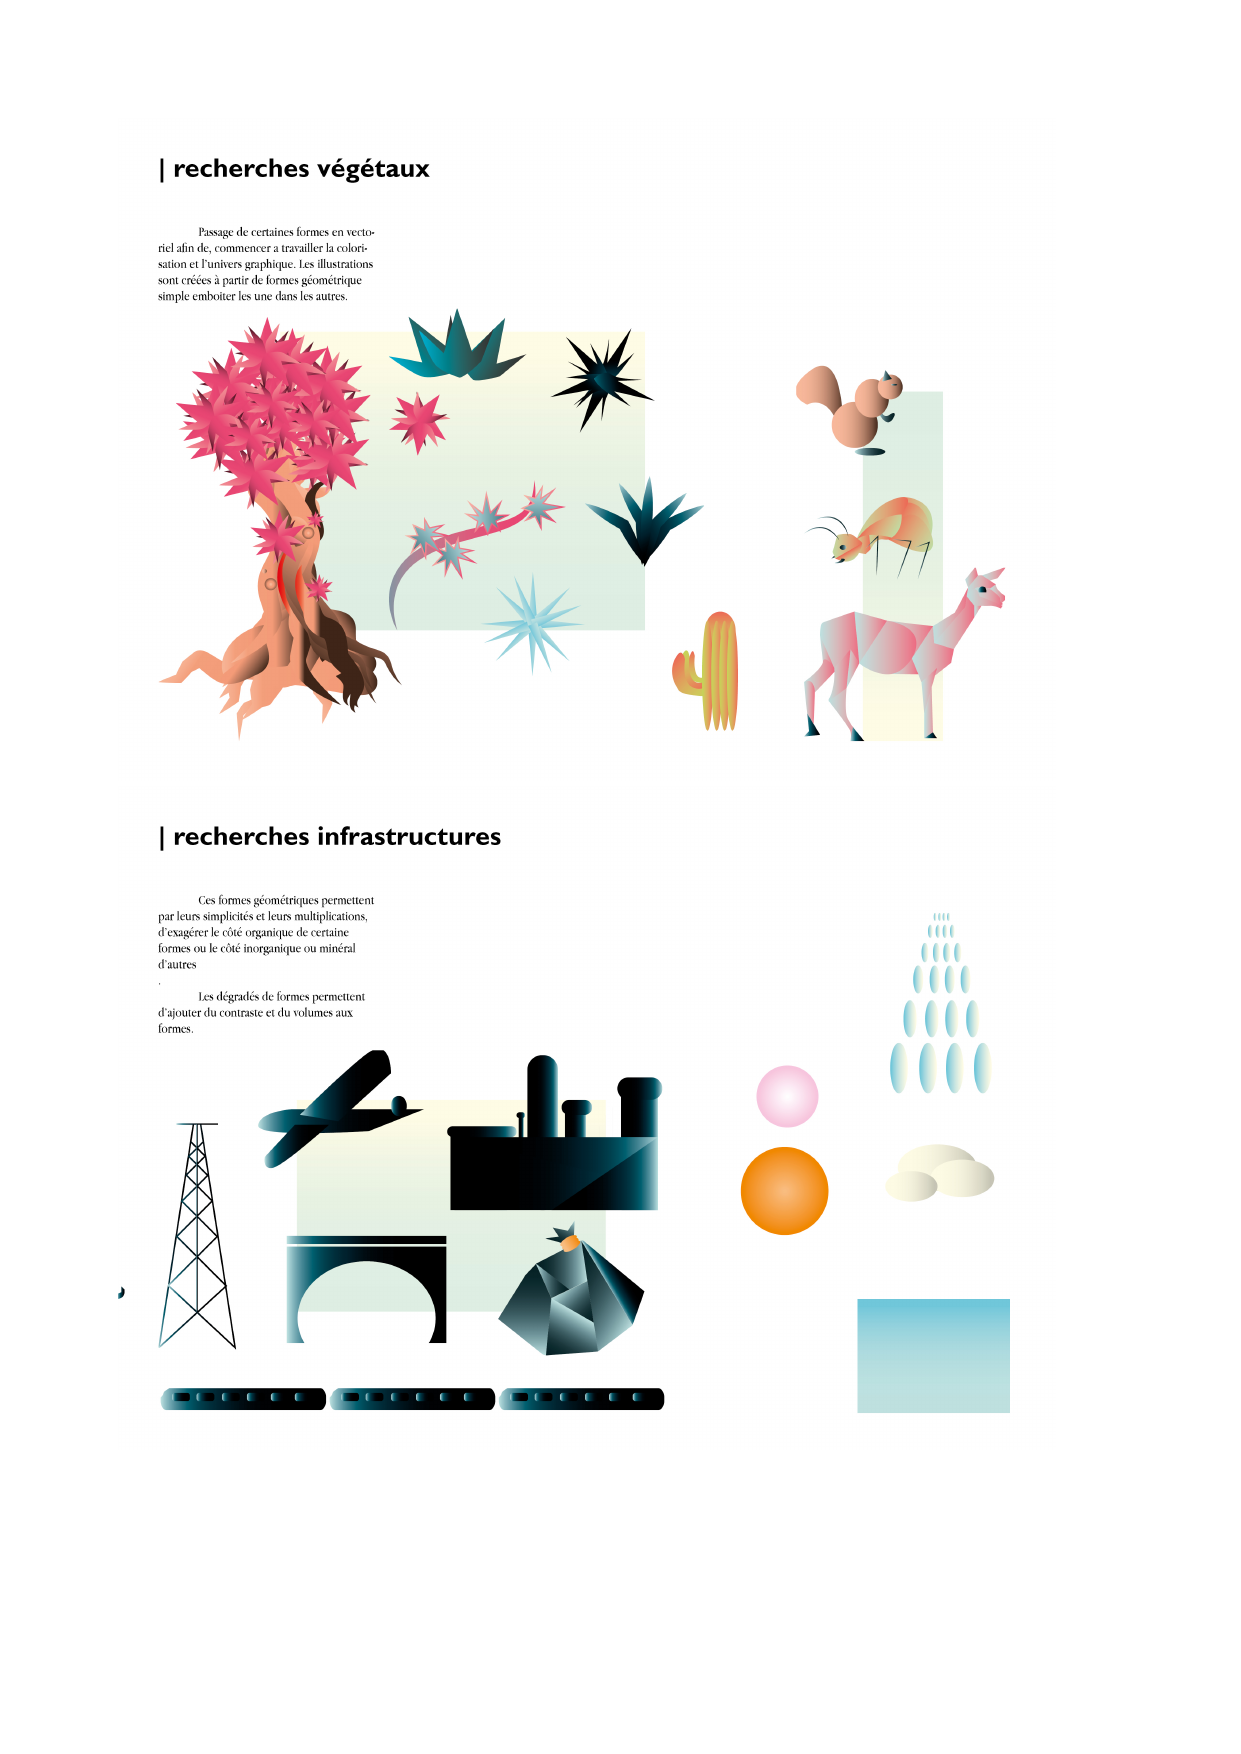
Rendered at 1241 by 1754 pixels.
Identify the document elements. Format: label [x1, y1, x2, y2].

picture [118, 786, 1056, 1450]
picture [118, 118, 1056, 781]
